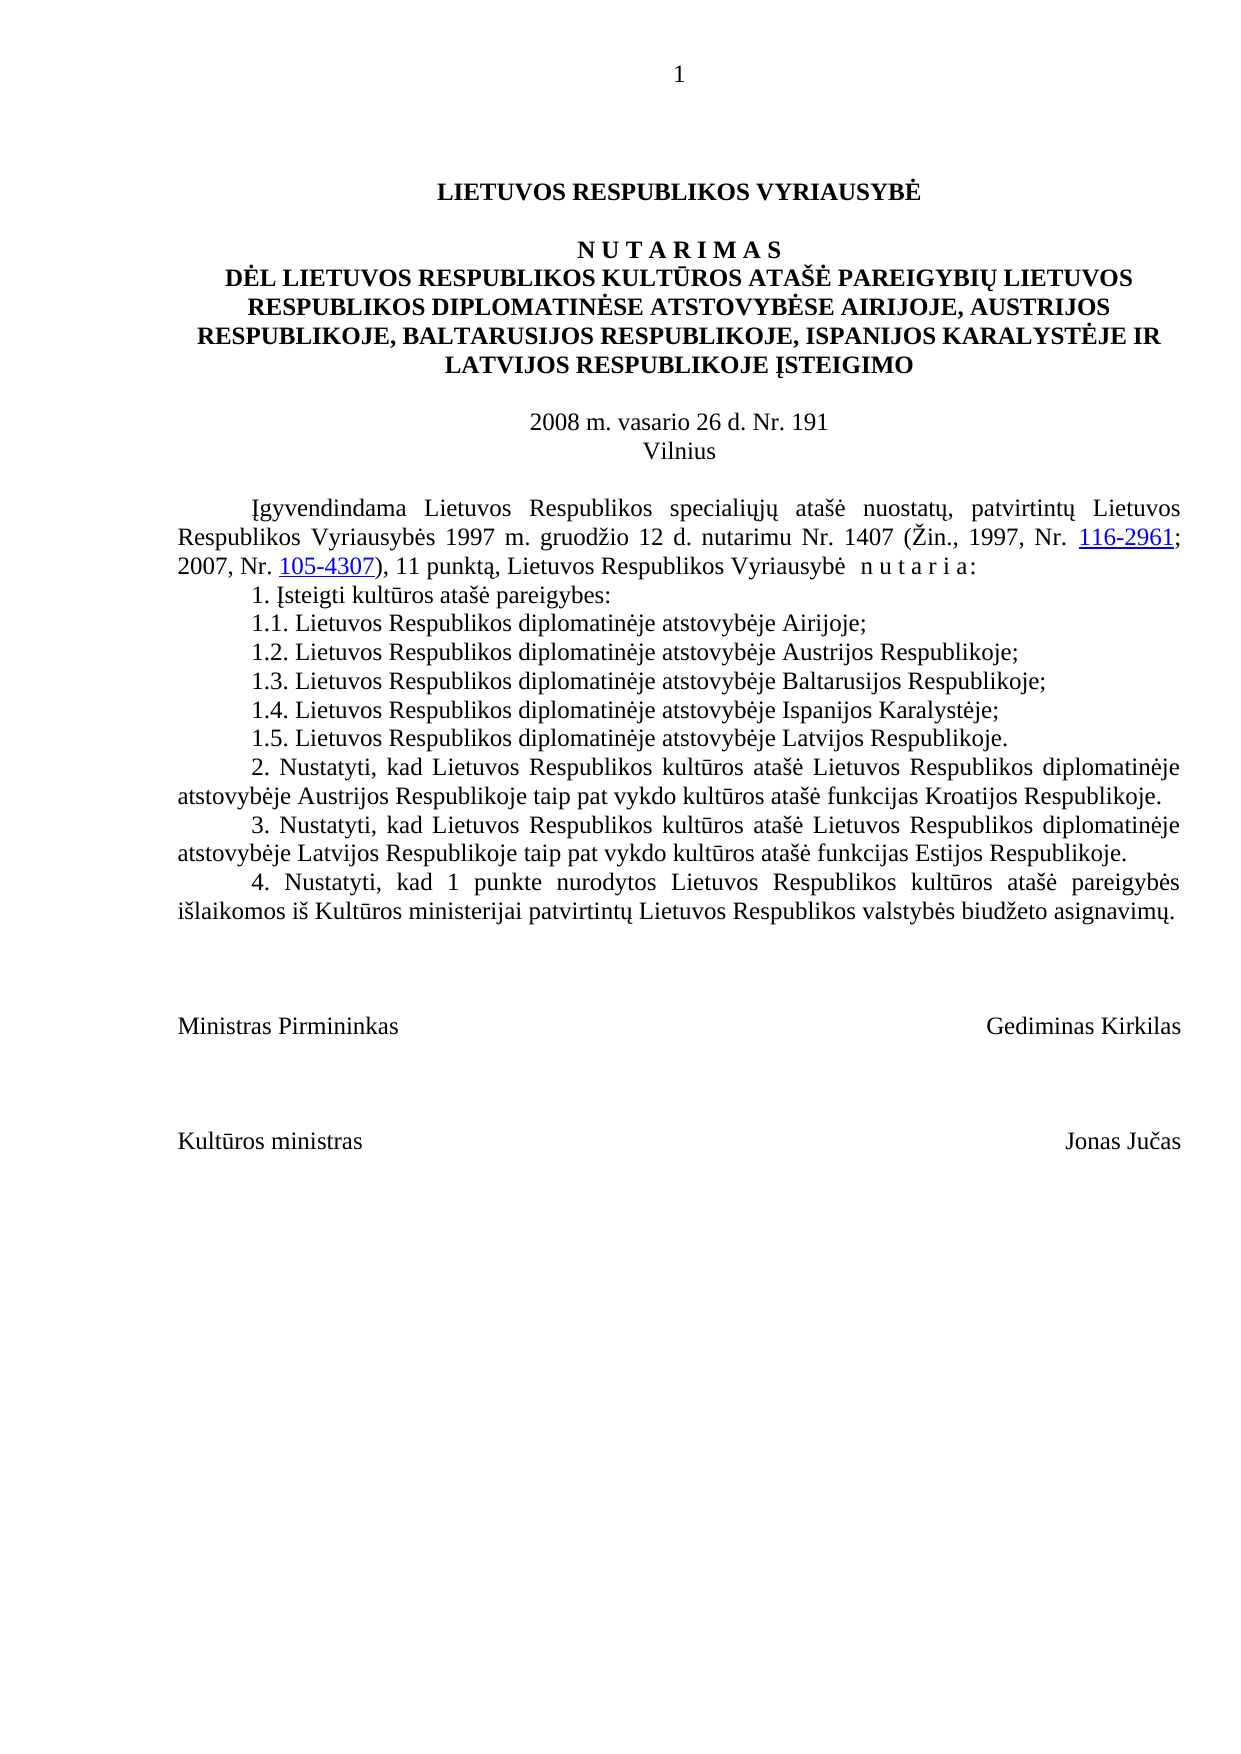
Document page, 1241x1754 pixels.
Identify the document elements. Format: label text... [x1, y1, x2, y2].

text 1.1. Lietuvos Respublikos diplomatinėje atstovybėje Airijoje; [177, 608, 1181, 637]
text 1. Įsteigti kultūros atašė pareigybes: [177, 580, 1181, 608]
text Kultūros ministras Jonas Jučas [177, 1126, 1181, 1155]
text 2008 m. vasario 26 d. Nr. 191 [177, 407, 1181, 436]
text 1.5. Lietuvos Respublikos diplomatinėje atstovybėje Latvijos Respublikoje. [177, 723, 1181, 752]
text 1.4. Lietuvos Respublikos diplomatinėje atstovybėje Ispanijos Karalystėje; [177, 695, 1181, 723]
text 2. Nustatyti, kad Lietuvos Respublikos kultūros atašė Lietuvos Respublikos diplomatinėje atstovybėje Austrijos Respublikoje taip pat vykdo kultūros atašė funkcijas Kroatijos Respublikoje. [177, 752, 1181, 810]
text NUTARIMAS [177, 235, 1181, 263]
text DĖL LIETUVOS RESPUBLIKOS KULTŪROS ATAŠĖ PAREIGYBIŲ LIETUVOS RESPUBLIKOS DIPLOMATINĖSE ATSTOVYBĖSE AIRIJOJE, AUSTRIJOS RESPUBLIKOJE, BALTARUSIJOS RESPUBLIKOJE, ISPANIJOS KARALYSTĖJE IR LATVIJOS RESPUBLIKOJE ĮSTEIGIMO [177, 263, 1181, 378]
text Įgyvendindama Lietuvos Respublikos specialiųjų atašė nuostatų, patvirtintų Lietuvos Respublikos Vyriausybės 1997 m. gruodžio 12 d. nutarimu Nr. 1407 (Žin., 1997, Nr. 116-2961; 2007, Nr. 105-4307), 11 punktą, Lietuvos Respublikos Vyriausybė nutaria: [177, 493, 1181, 580]
text 1.3. Lietuvos Respublikos diplomatinėje atstovybėje Baltarusijos Respublikoje; [177, 666, 1181, 695]
text Ministras Pirmininkas Gediminas Kirkilas [177, 1011, 1181, 1040]
text 3. Nustatyti, kad Lietuvos Respublikos kultūros atašė Lietuvos Respublikos diplomatinėje atstovybėje Latvijos Respublikoje taip pat vykdo kultūros atašė funkcijas Estijos Respublikoje. [177, 810, 1181, 867]
text 1.2. Lietuvos Respublikos diplomatinėje atstovybėje Austrijos Respublikoje; [177, 637, 1181, 666]
text LIETUVOS RESPUBLIKOS VYRIAUSYBĖ [177, 177, 1181, 206]
text 4. Nustatyti, kad 1 punkte nurodytos Lietuvos Respublikos kultūros atašė pareigybės išlaikomos iš Kultūros ministerijai patvirtintų Lietuvos Respublikos valstybės biudžeto asignavimų. [177, 867, 1181, 925]
text Vilnius [177, 436, 1181, 465]
